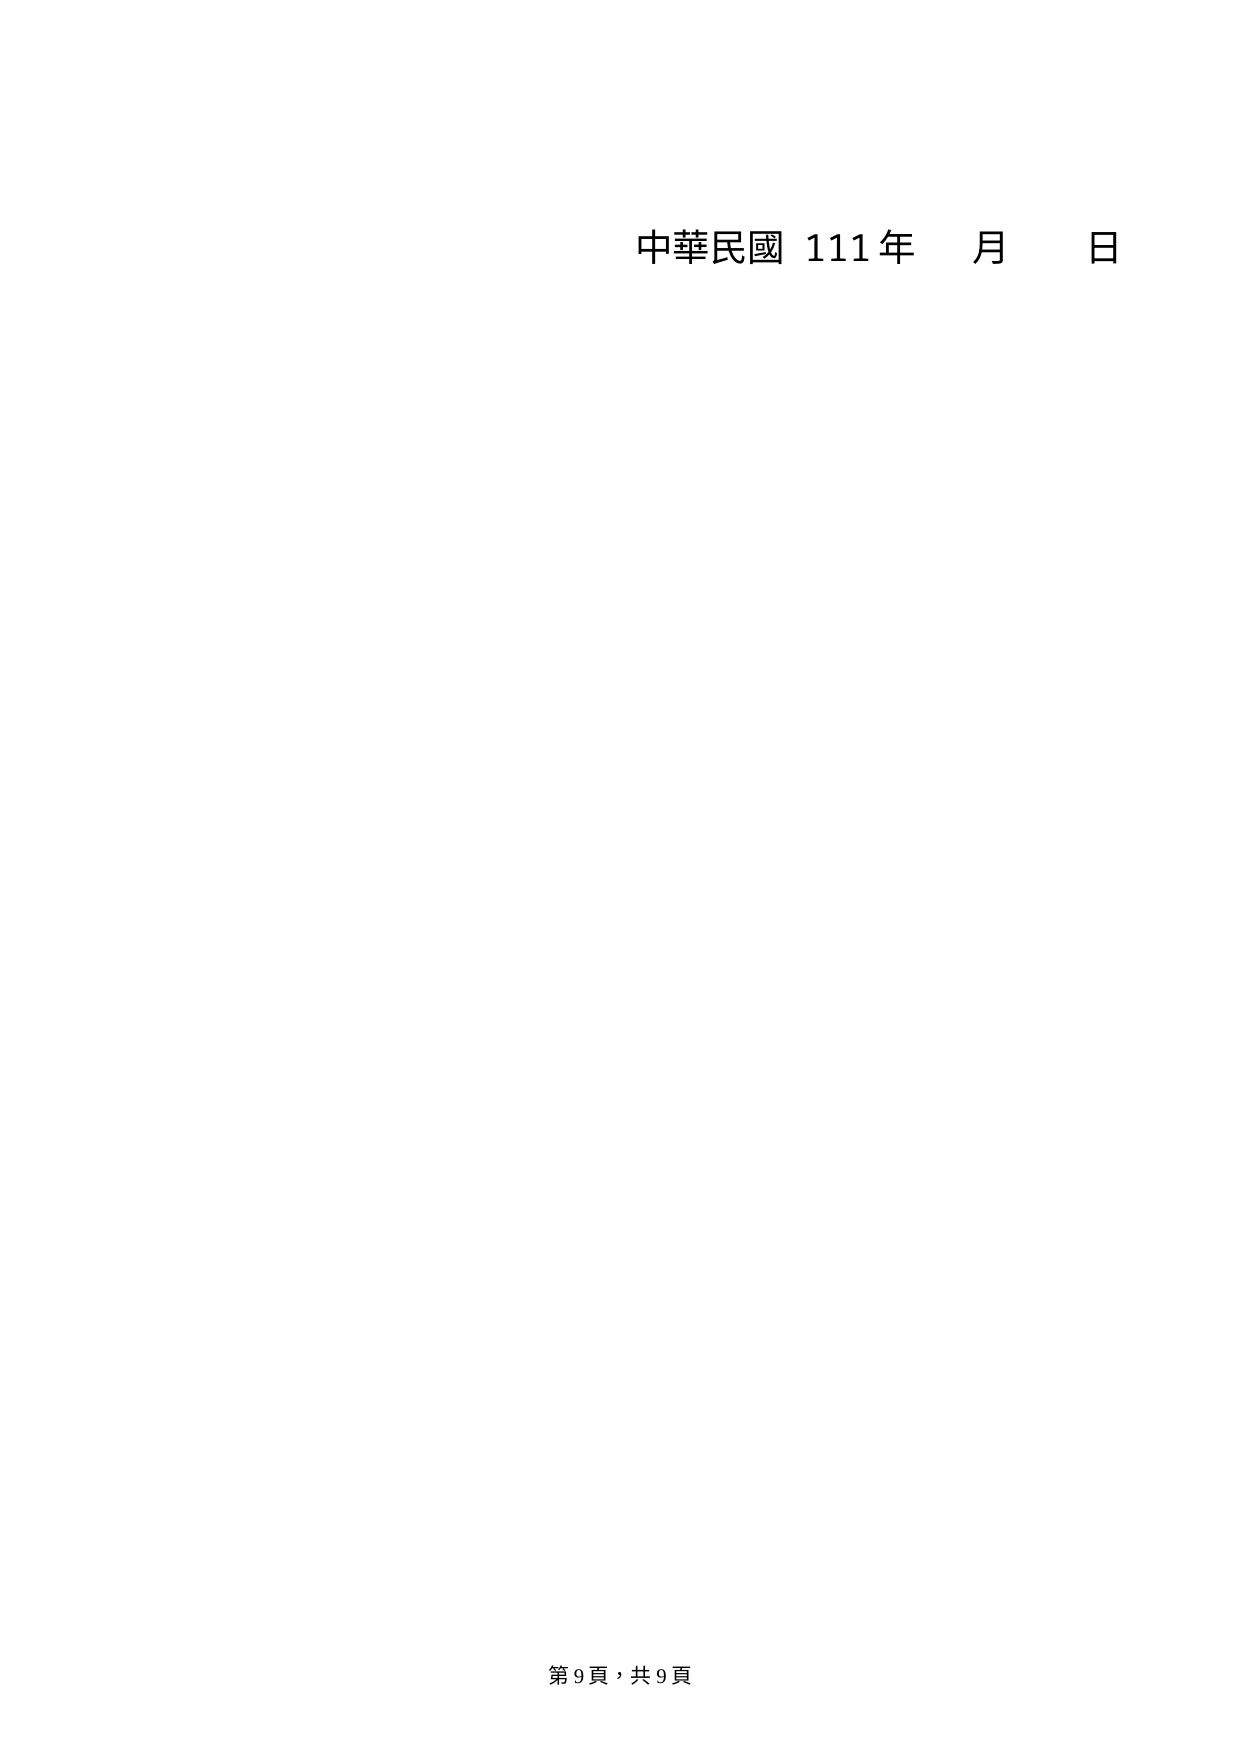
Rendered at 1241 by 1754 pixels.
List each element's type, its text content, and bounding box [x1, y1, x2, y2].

text 中華民國 111年 月 日 [118, 203, 1122, 266]
